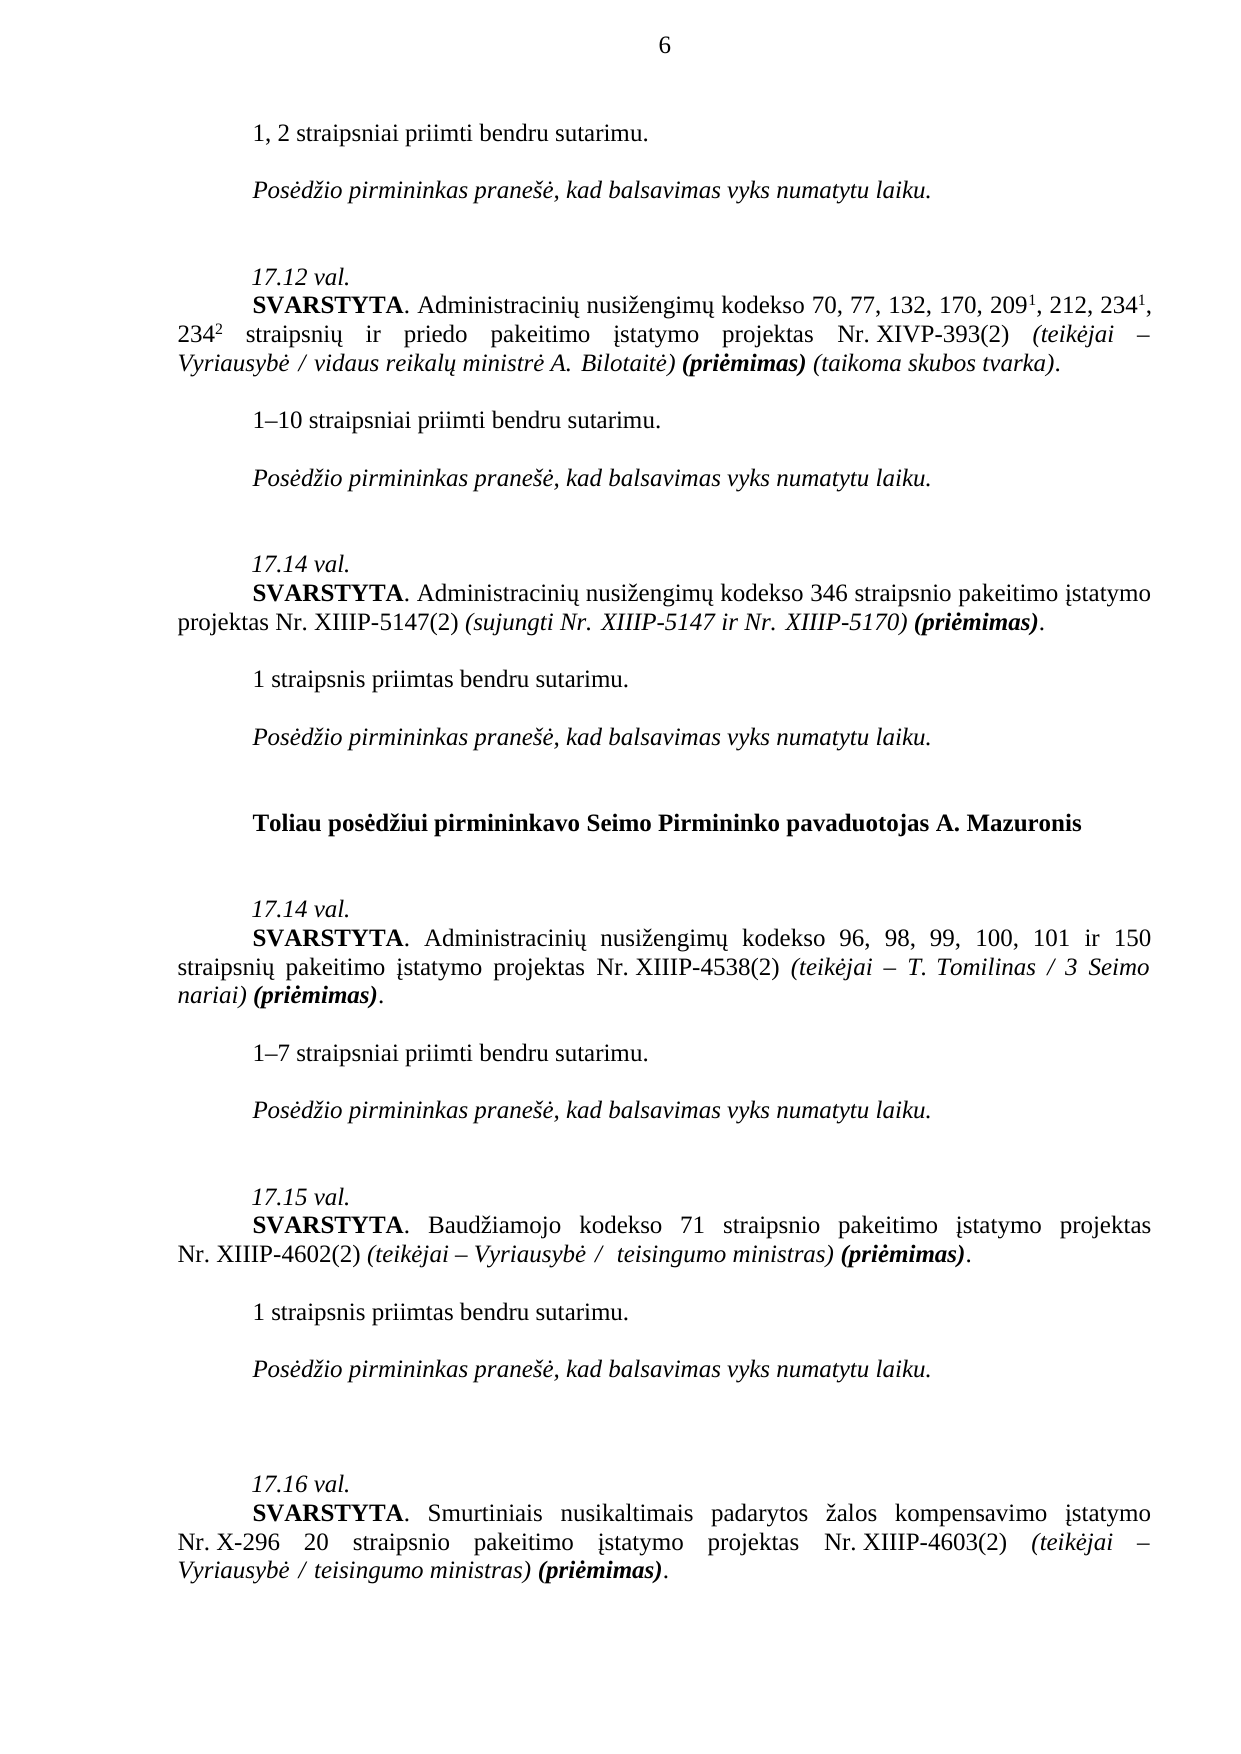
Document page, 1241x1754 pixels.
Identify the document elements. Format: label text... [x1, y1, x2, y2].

text SVARSTYTA. Baudžiamojo kodekso 71 straipsnio pakeitimo įstatymo projektas Nr. XIIIP-4602(2) (teikėjai – Vyriausybė / teisingumo ministras) (priėmimas). [177, 1211, 1152, 1268]
text 1 straipsnis priimtas bendru sutarimu. [177, 1297, 1152, 1326]
text SVARSTYTA. Smurtiniais nusikaltimais padarytos žalos kompensavimo įstatymo Nr. X-296 20 straipsnio pakeitimo įstatymo projektas Nr. XIIIP-4603(2) (teikėjai – Vyriausybė / teisingumo ministras) (priėmimas). [177, 1498, 1152, 1584]
text Posėdžio pirmininkas pranešė, kad balsavimas vyks numatytu laiku. [177, 1354, 1152, 1383]
text 17.14 val. [177, 549, 1152, 578]
text SVARSTYTA. Administracinių nusižengimų kodekso 346 straipsnio pakeitimo įstatymo projektas Nr. XIIIP-5147(2) (sujungti Nr. XIIIP-5147 ir Nr. XIIIP-5170) (priėmimas). [177, 578, 1152, 636]
text Toliau posėdžiui pirmininkavo Seimo Pirmininko pavaduotojas A. Mazuronis [177, 808, 1152, 837]
text Posėdžio pirmininkas pranešė, kad balsavimas vyks numatytu laiku. [177, 463, 1152, 492]
text Posėdžio pirmininkas pranešė, kad balsavimas vyks numatytu laiku. [177, 722, 1152, 751]
text 1 straipsnis priimtas bendru sutarimu. [177, 664, 1152, 693]
text SVARSTYTA. Administracinių nusižengimų kodekso 70, 77, 132, 170, 2091, 212, 2341, 2342 straipsnių ir priedo pakeitimo įstatymo projektas Nr. XIVP-393(2) (teikėjai – Vyriausybė / vidaus reikalų ministrė A. Bilotaitė) (priėmimas) (taikoma skubos tvarka). [177, 291, 1152, 377]
text 17.12 val. [177, 262, 1152, 291]
text 1–10 straipsniai priimti bendru sutarimu. [177, 406, 1152, 434]
text SVARSTYTA. Administracinių nusižengimų kodekso 96, 98, 99, 100, 101 ir 150 straipsnių pakeitimo įstatymo projektas Nr. XIIIP-4538(2) (teikėjai – T. Tomilinas / 3 Seimo nariai) (priėmimas). [177, 923, 1152, 1009]
text 17.14 val. [177, 894, 1152, 923]
text 1–7 straipsniai priimti bendru sutarimu. [177, 1038, 1152, 1067]
text 17.15 val. [177, 1182, 1152, 1211]
text Posėdžio pirmininkas pranešė, kad balsavimas vyks numatytu laiku. [177, 176, 1152, 204]
text Posėdžio pirmininkas pranešė, kad balsavimas vyks numatytu laiku. [177, 1096, 1152, 1124]
text 1, 2 straipsniai priimti bendru sutarimu. [177, 118, 1152, 147]
text 17.16 val. [177, 1469, 1152, 1498]
